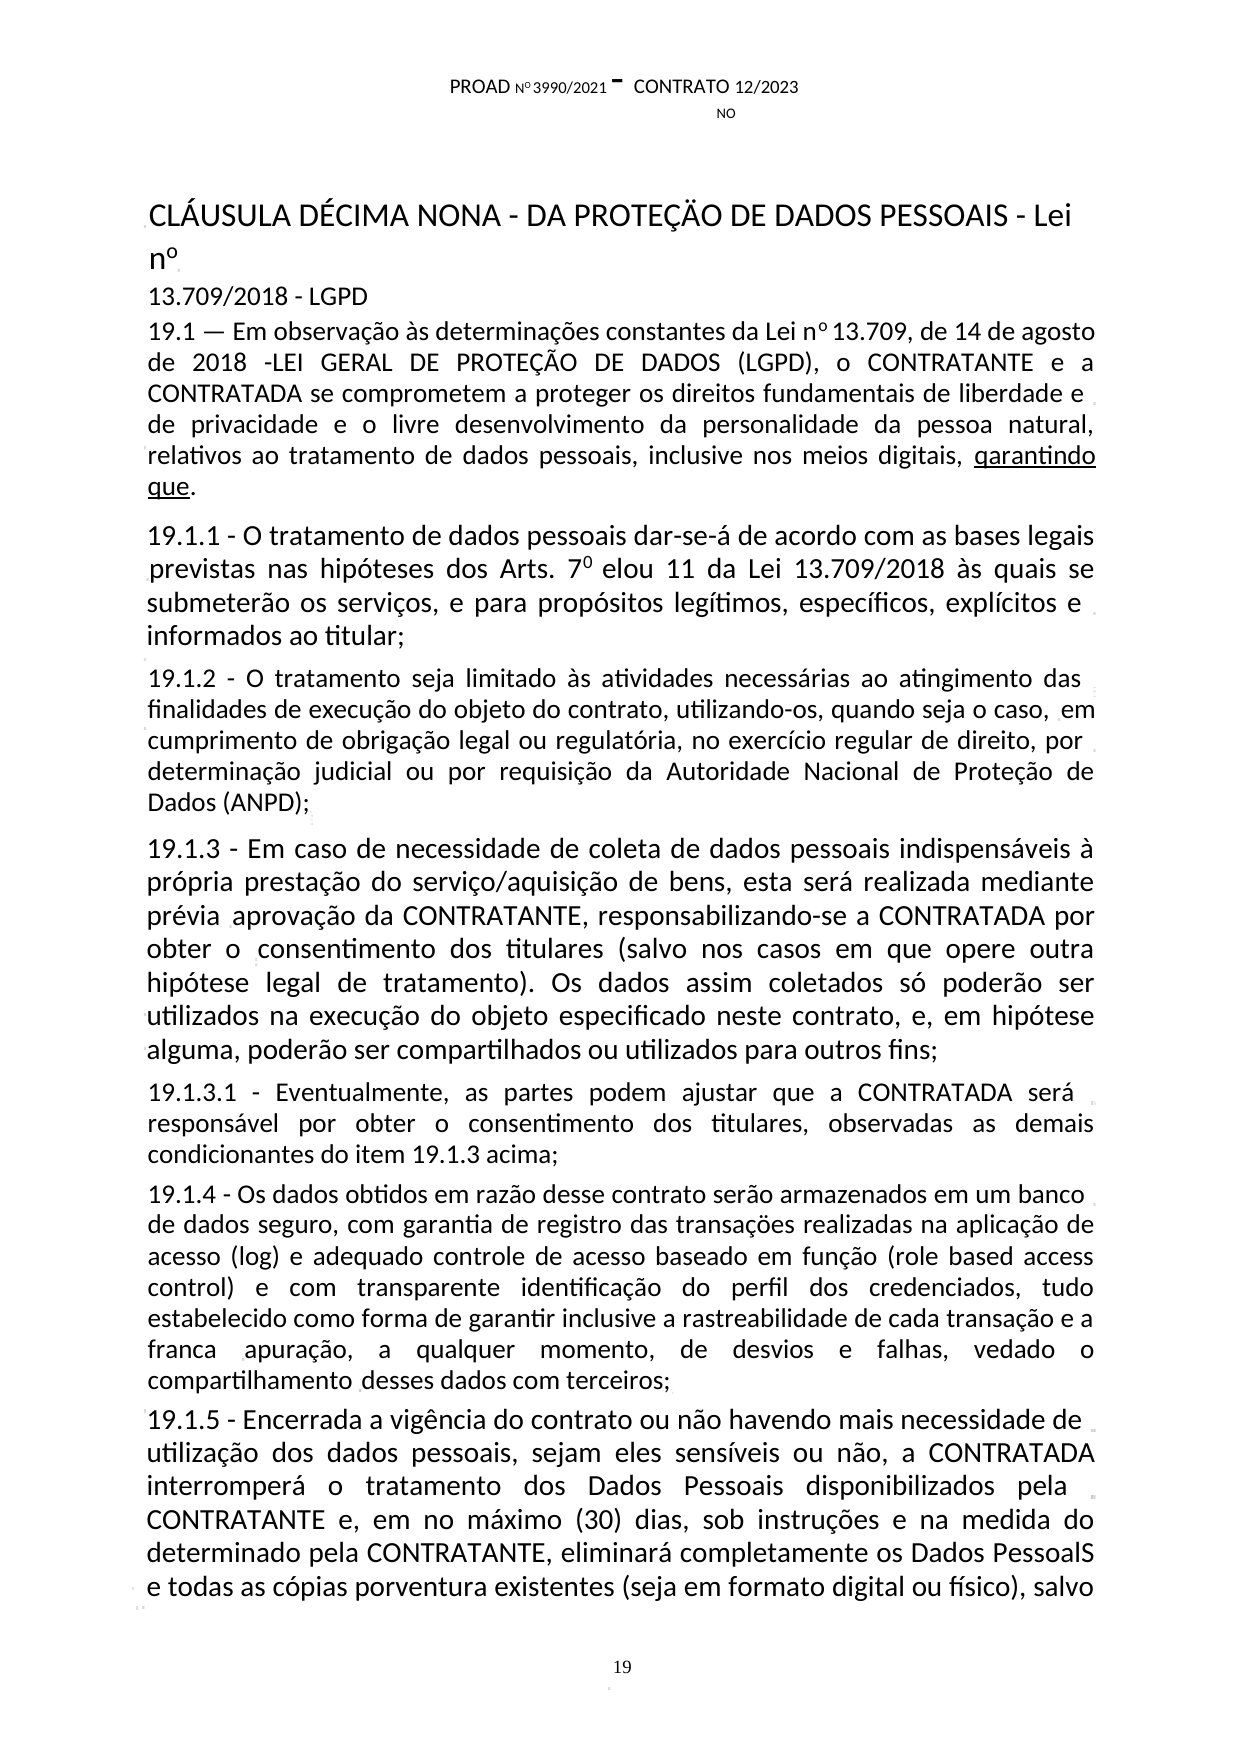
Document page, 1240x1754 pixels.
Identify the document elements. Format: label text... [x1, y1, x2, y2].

text 19.1.4 - Os dados obtidos em razão desse contrato serão armazenados em um banco de dados seguro, com garantia de registro das transaçöes realizadas na aplicação de acesso (log) e adequado controle de acesso baseado em função (role based access control) e com transparente identificação do perfil dos credenciados, tudo estabelecido como forma de garantir inclusive a rastreabilidade de cada transação e a franca apuração, a qualquer momento, de desvios e falhas, vedado o compartilhamento desses dados com terceiros; [147, 1179, 1096, 1396]
text NO [365, 104, 1090, 122]
text 19.1.1 - O tratamento de dados pessoais dar-se-á de acordo com as bases legais previstas nas hipóteses dos Arts. 70 elou 11 da Lei 13.709/2018 às quais se submeterão os serviços, e para propósitos legítimos, específicos, explícitos e informados ao titular; [146, 519, 1096, 653]
text 19.1.5 - Encerrada a vigência do contrato ou não havendo mais necessidade de utilização dos dados pessoais, sejam eles sensíveis ou não, a CONTRATADA interromperá o tratamento dos Dados Pessoais disponibilizados pela CONTRATANTE e, em no máximo (30) dias, sob instruções e na medida do determinado pela CONTRATANTE, eliminará completamente os Dados PessoalS e todas as cópias porventura existentes (seja em formato digital ou físico), salvo [146, 1403, 1096, 1604]
subtitle CLÁUSULA DÉCIMA NONA - DA PROTEÇÄO DE DADOS PESSOAIS - Lei no [148, 194, 1096, 278]
text 13.709/2018 - LGPD [147, 281, 1096, 312]
text 19.1.2 - O tratamento seja limitado às atividades necessárias ao atingimento das finalidades de execução do objeto do contrato, utilizando-os, quando seja o caso, em cumprimento de obrigação legal ou regulatória, no exercício regular de direito, por determinação judicial ou por requisição da Autoridade Nacional de Proteção de Dados (ANPD); [147, 661, 1096, 825]
text 19.1.3 - Em caso de necessidade de coleta de dados pessoais indispensáveis à própria prestação do serviço/aquisição de bens, esta será realizada mediante prévia aprovação da CONTRATANTE, responsabilizando-se a CONTRATADA por obter o consentimento dos titulares (salvo nos casos em que opere outra hipótese legal de tratamento). Os dados assim coletados só poderão ser utilizados na execução do objeto especificado neste contrato, e, em hipótese alguma, poderão ser compartilhados ou utilizados para outros fins; [146, 832, 1096, 1067]
text 19.1.3.1 - Eventualmente, as partes podem ajustar que a CONTRATADA será responsável por obter o consentimento dos titulares, observadas as demais condicionantes do item 19.1.3 acima; [147, 1077, 1096, 1170]
text 19.1 — Em observação às determinações constantes da Lei no 13.709, de 14 de agosto de 2018 -LEI GERAL DE PROTEÇÃO DE DADOS (LGPD), o CONTRATANTE e a CONTRATADA se comprometem a proteger os direitos fundamentais de liberdade e de privacidade e o livre desenvolvimento da personalidade da pessoa natural, relativos ao tratamento de dados pessoais, inclusive nos meios digitais, qarantindo que. [147, 316, 1096, 502]
